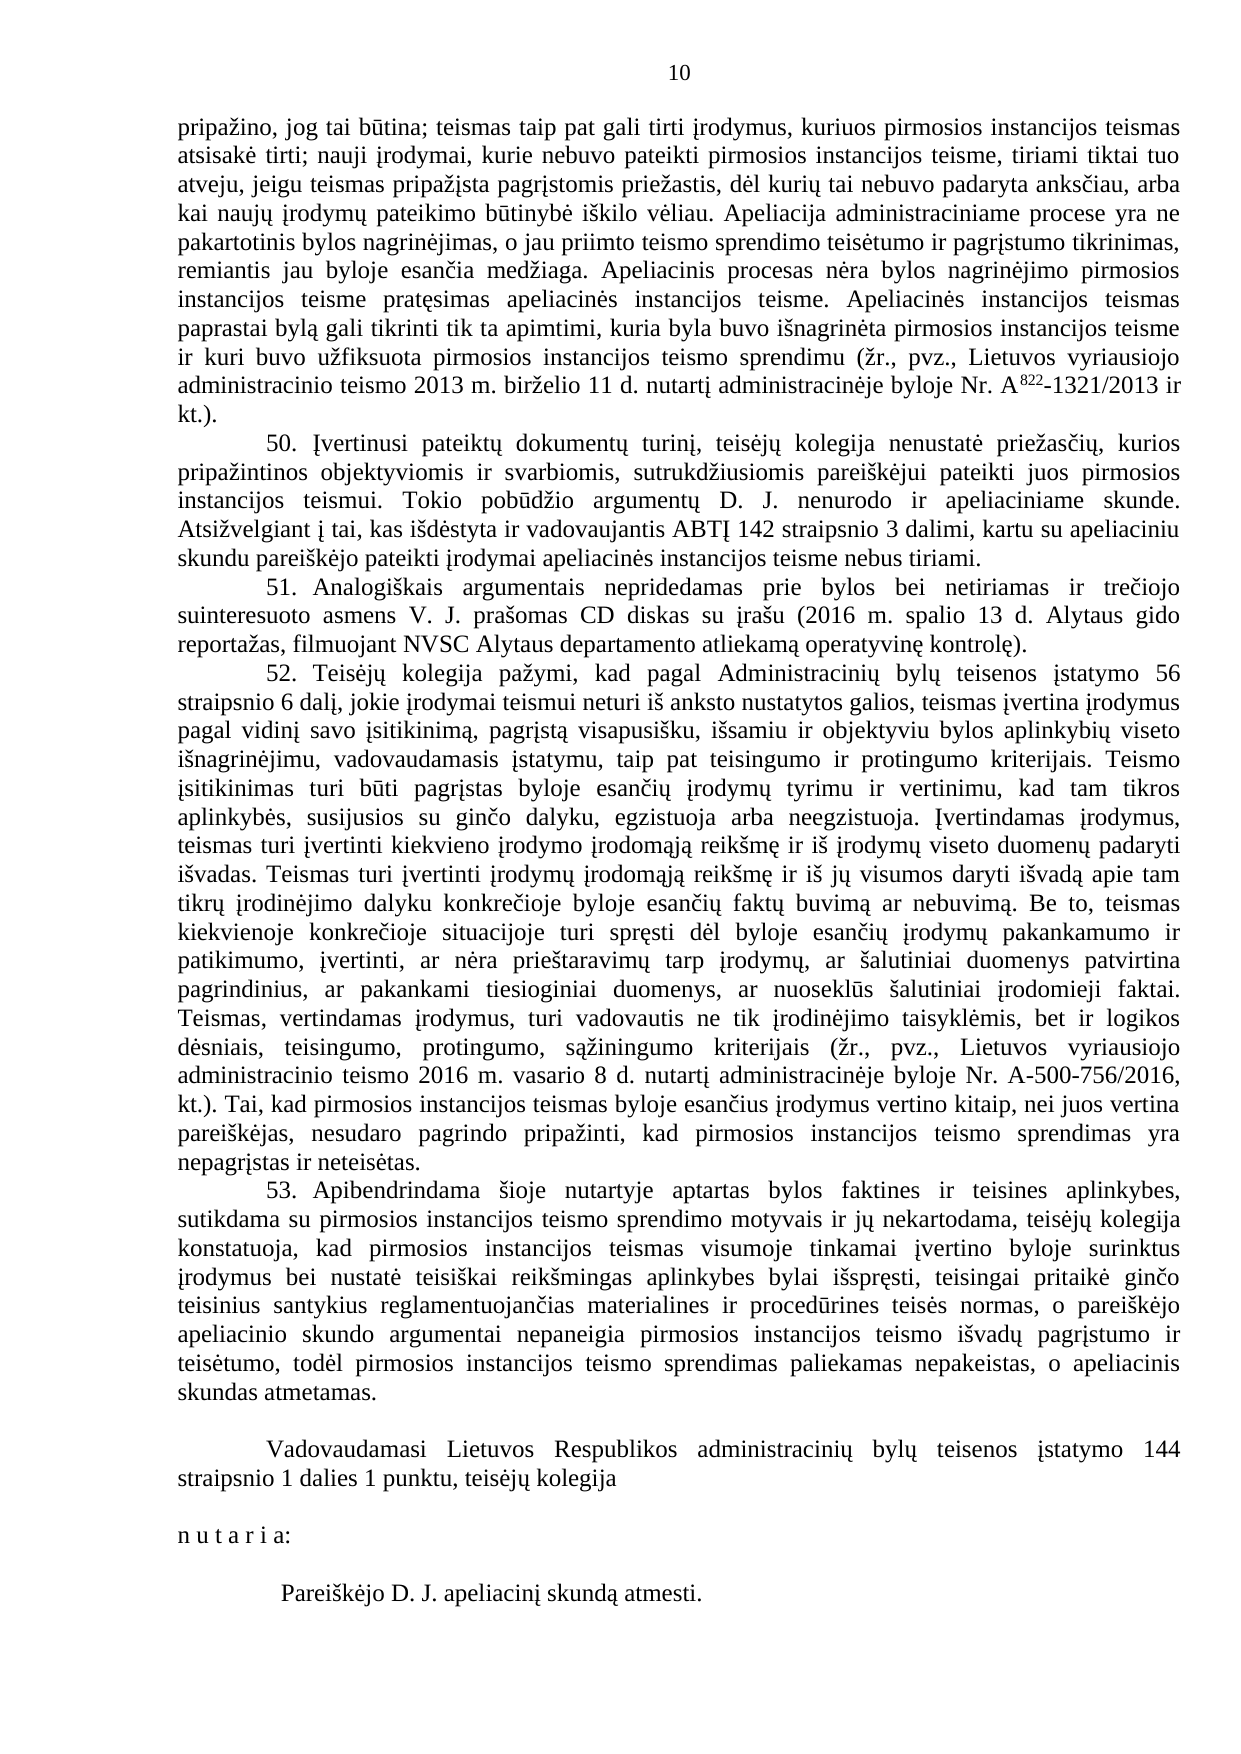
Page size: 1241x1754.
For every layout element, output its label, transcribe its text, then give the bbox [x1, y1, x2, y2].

text 50. Įvertinusi pateiktų dokumentų turinį, teisėjų kolegija nenustatė priežasčių, kurios pripažintinos objektyviomis ir svarbiomis, sutrukdžiusiomis pareiškėjui pateikti juos pirmosios instancijos teismui. Tokio pobūdžio argumentų D. J. nenurodo ir apeliaciniame skunde. Atsižvelgiant į tai, kas išdėstyta ir vadovaujantis ABTĮ 142 straipsnio 3 dalimi, kartu su apeliaciniu skundu pareiškėjo pateikti įrodymai apeliacinės instancijos teisme nebus tiriami. [177, 428, 1181, 572]
text 51. Analogiškais argumentais nepridedamas prie bylos bei netiriamas ir trečiojo suinteresuoto asmens V. J. prašomas CD diskas su įrašu (2016 m. spalio 13 d. Alytaus gido reportažas, filmuojant NVSC Alytaus departamento atliekamą operatyvinę kontrolę). [177, 572, 1181, 658]
text pripažino, jog tai būtina; teismas taip pat gali tirti įrodymus, kuriuos pirmosios instancijos teismas atsisakė tirti; nauji įrodymai, kurie nebuvo pateikti pirmosios instancijos teisme, tiriami tiktai tuo atveju, jeigu teismas pripažįsta pagrįstomis priežastis, dėl kurių tai nebuvo padaryta anksčiau, arba kai naujų įrodymų pateikimo būtinybė iškilo vėliau. Apeliacija administraciniame procese yra ne pakartotinis bylos nagrinėjimas, o jau priimto teismo sprendimo teisėtumo ir pagrįstumo tikrinimas, remiantis jau byloje esančia medžiaga. Apeliacinis procesas nėra bylos nagrinėjimo pirmosios instancijos teisme pratęsimas apeliacinės instancijos teisme. Apeliacinės instancijos teismas paprastai bylą gali tikrinti tik ta apimtimi, kuria byla buvo išnagrinėta pirmosios instancijos teisme ir kuri buvo užfiksuota pirmosios instancijos teismo sprendimu (žr., pvz., Lietuvos vyriausiojo administracinio teismo 2013 m. birželio 11 d. nutartį administracinėje byloje Nr. A822-1321/2013 ir kt.). [177, 112, 1181, 428]
text Pareiškėjo D. J. apeliacinį skundą atmesti. [177, 1578, 1181, 1607]
text 53. Apibendrindama šioje nutartyje aptartas bylos faktines ir teisines aplinkybes, sutikdama su pirmosios instancijos teismo sprendimo motyvais ir jų nekartodama, teisėjų kolegija konstatuoja, kad pirmosios instancijos teismas visumoje tinkamai įvertino byloje surinktus įrodymus bei nustatė teisiškai reikšmingas aplinkybes bylai išspręsti, teisingai pritaikė ginčo teisinius santykius reglamentuojančias materialines ir procedūrines teisės normas, o pareiškėjo apeliacinio skundo argumentai nepaneigia pirmosios instancijos teismo išvadų pagrįstumo ir teisėtumo, todėl pirmosios instancijos teismo sprendimas paliekamas nepakeistas, o apeliacinis skundas atmetamas. [177, 1176, 1181, 1406]
text n u t a r i a: [177, 1521, 1181, 1549]
text 52. Teisėjų kolegija pažymi, kad pagal Administracinių bylų teisenos įstatymo 56 straipsnio 6 dalį, jokie įrodymai teismui neturi iš anksto nustatytos galios, teismas įvertina įrodymus pagal vidinį savo įsitikinimą, pagrįstą visapusišku, išsamiu ir objektyviu bylos aplinkybių viseto išnagrinėjimu, vadovaudamasis įstatymu, taip pat teisingumo ir protingumo kriterijais. Teismo įsitikinimas turi būti pagrįstas byloje esančių įrodymų tyrimu ir vertinimu, kad tam tikros aplinkybės, susijusios su ginčo dalyku, egzistuoja arba neegzistuoja. Įvertindamas įrodymus, teismas turi įvertinti kiekvieno įrodymo įrodomąją reikšmę ir iš įrodymų viseto duomenų padaryti išvadas. Teismas turi įvertinti įrodymų įrodomąją reikšmę ir iš jų visumos daryti išvadą apie tam tikrų įrodinėjimo dalyku konkrečioje byloje esančių faktų buvimą ar nebuvimą. Be to, teismas kiekvienoje konkrečioje situacijoje turi spręsti dėl byloje esančių įrodymų pakankamumo ir patikimumo, įvertinti, ar nėra prieštaravimų tarp įrodymų, ar šalutiniai duomenys patvirtina pagrindinius, ar pakankami tiesioginiai duomenys, ar nuoseklūs šalutiniai įrodomieji faktai. Teismas, vertindamas įrodymus, turi vadovautis ne tik įrodinėjimo taisyklėmis, bet ir logikos dėsniais, teisingumo, protingumo, sąžiningumo kriterijais (žr., pvz., Lietuvos vyriausiojo administracinio teismo 2016 m. vasario 8 d. nutartį administracinėje byloje Nr. A-500-756/2016, kt.). Tai, kad pirmosios instancijos teismas byloje esančius įrodymus vertino kitaip, nei juos vertina pareiškėjas, nesudaro pagrindo pripažinti, kad pirmosios instancijos teismo sprendimas yra nepagrįstas ir neteisėtas. [177, 658, 1181, 1176]
text Vadovaudamasi Lietuvos Respublikos administracinių bylų teisenos įstatymo 144 straipsnio 1 dalies 1 punktu, teisėjų kolegija [177, 1434, 1181, 1492]
